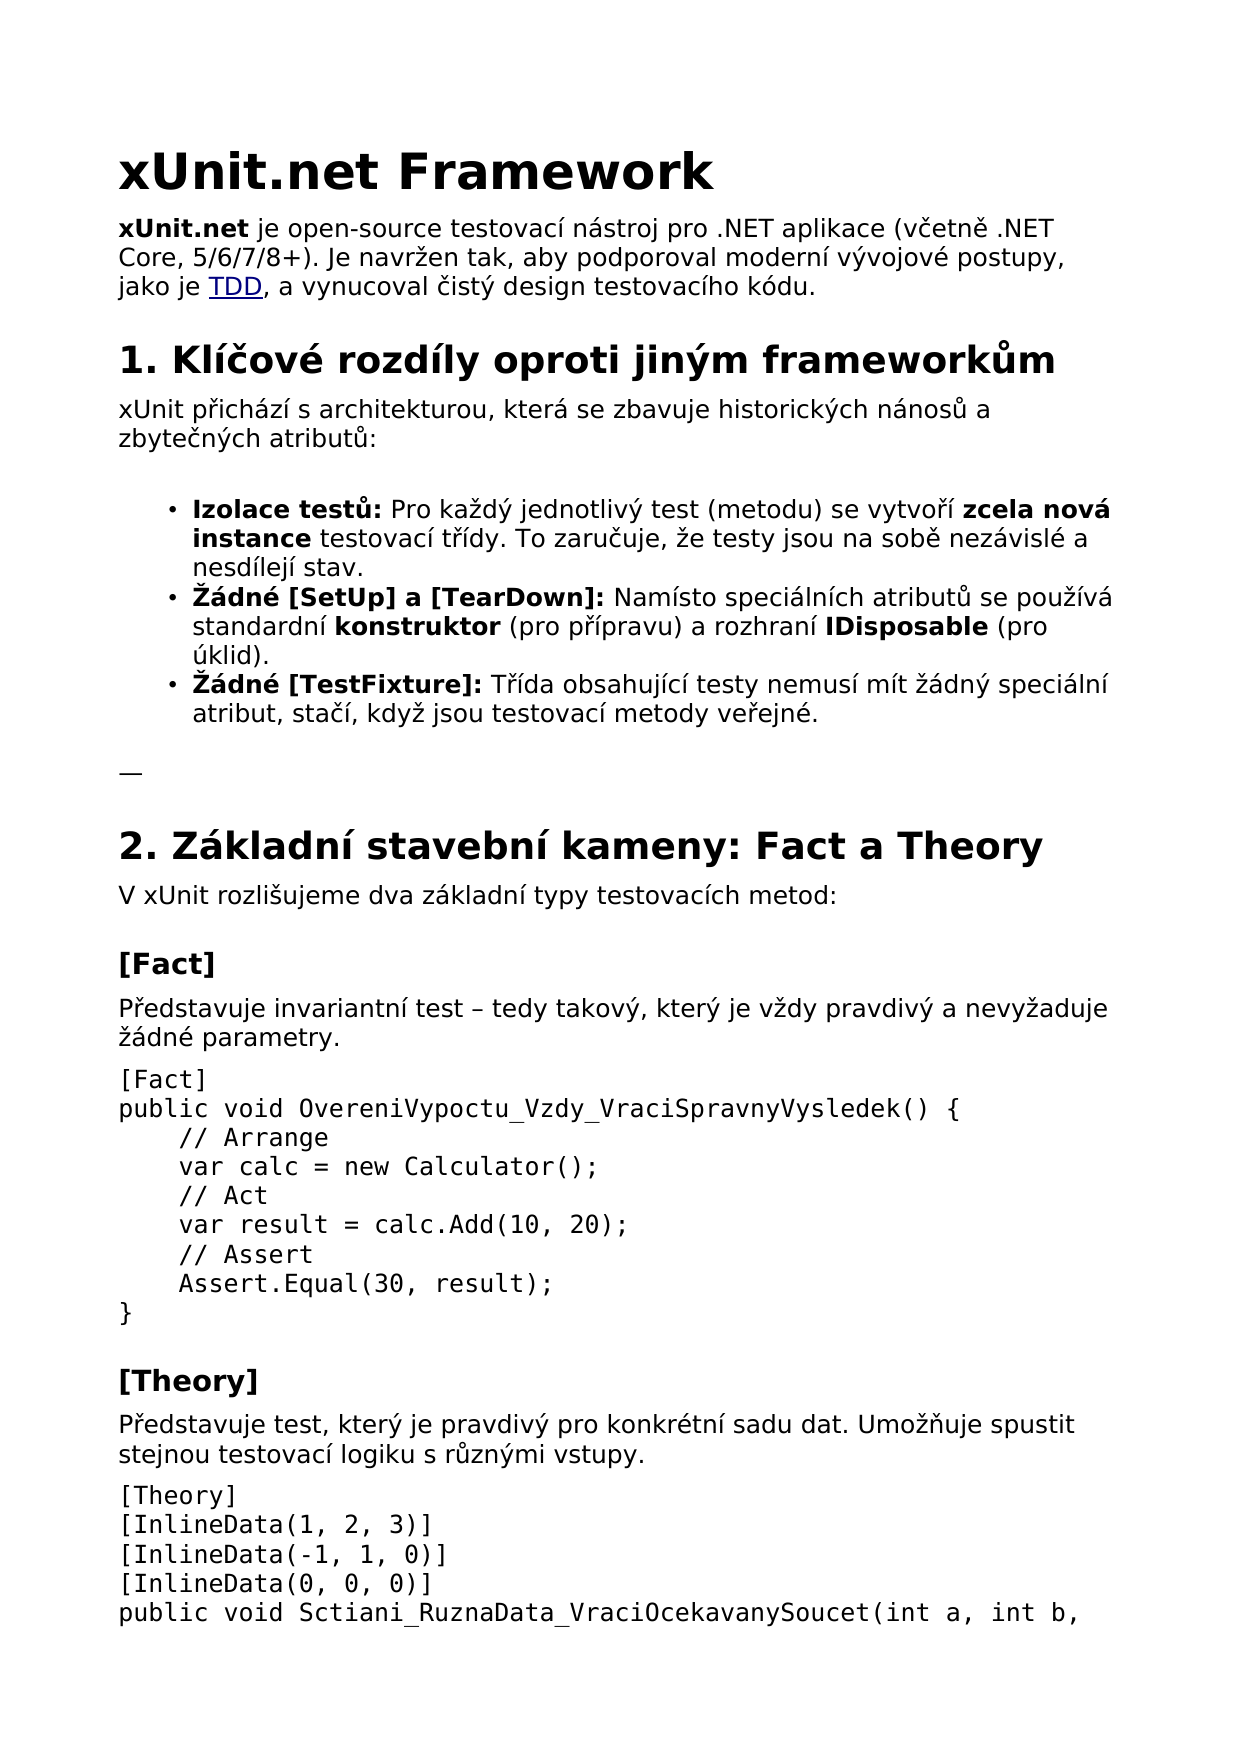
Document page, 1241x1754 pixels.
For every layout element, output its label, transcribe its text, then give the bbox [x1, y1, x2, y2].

subtitle 1. Klíčové rozdíly oproti jiným frameworkům [118, 339, 1122, 382]
subtitle 2. Základní stavební kameny: Fact a Theory [118, 825, 1122, 868]
subtitle [Fact] [118, 948, 1122, 982]
text V xUnit rozlišujeme dva základní typy testovacích metod: [118, 881, 1122, 910]
list Žádné [TestFixture]: Třída obsahující testy nemusí mít žádný speciální atribut, stačí, když jsou testovací metody veřejné. [177, 670, 1122, 729]
text xUnit.net je open-source testovací nástroj pro .NET aplikace (včetně .NET Core, 5/6/7/8+). Je navržen tak, aby podporoval moderní vývojové postupy, jako je TDD, a vynucoval čistý design testovacího kódu. [118, 214, 1122, 301]
text — [118, 758, 1122, 787]
text [Theory] [InlineData(1, 2, 3)] [InlineData(-1, 1, 0)] [InlineData(0, 0, 0)] public void Sctiani_RuznaData_VraciOcekavanySoucet(int a, int b, [118, 1481, 1122, 1627]
subtitle [Theory] [118, 1364, 1122, 1398]
text Představuje invariantní test – tedy takový, který je vždy pravdivý a nevyžaduje žádné parametry. [118, 994, 1122, 1052]
subtitle xUnit.net Framework [118, 143, 1122, 201]
list Izolace testů: Pro každý jednotlivý test (metodu) se vytvoří zcela nová instance testovací třídy. To zaručuje, že testy jsou na sobě nezávislé a nesdílejí stav. [177, 495, 1122, 583]
list Žádné [SetUp] a [TearDown]: Namísto speciálních atributů se používá standardní konstruktor (pro přípravu) a rozhraní IDisposable (pro úklid). [177, 583, 1122, 670]
text Představuje test, který je pravdivý pro konkrétní sadu dat. Umožňuje spustit stejnou testovací logiku s různými vstupy. [118, 1411, 1122, 1469]
text xUnit přichází s architekturou, která se zbavuje historických nánosů a zbytečných atributů: [118, 395, 1122, 453]
text [Fact] public void OvereniVypoctu_Vzdy_VraciSpravnyVysledek() { // Arrange var calc = new Calculator(); // Act var result = calc.Add(10, 20); // Assert Assert.Equal(30, result); } [118, 1065, 1122, 1327]
